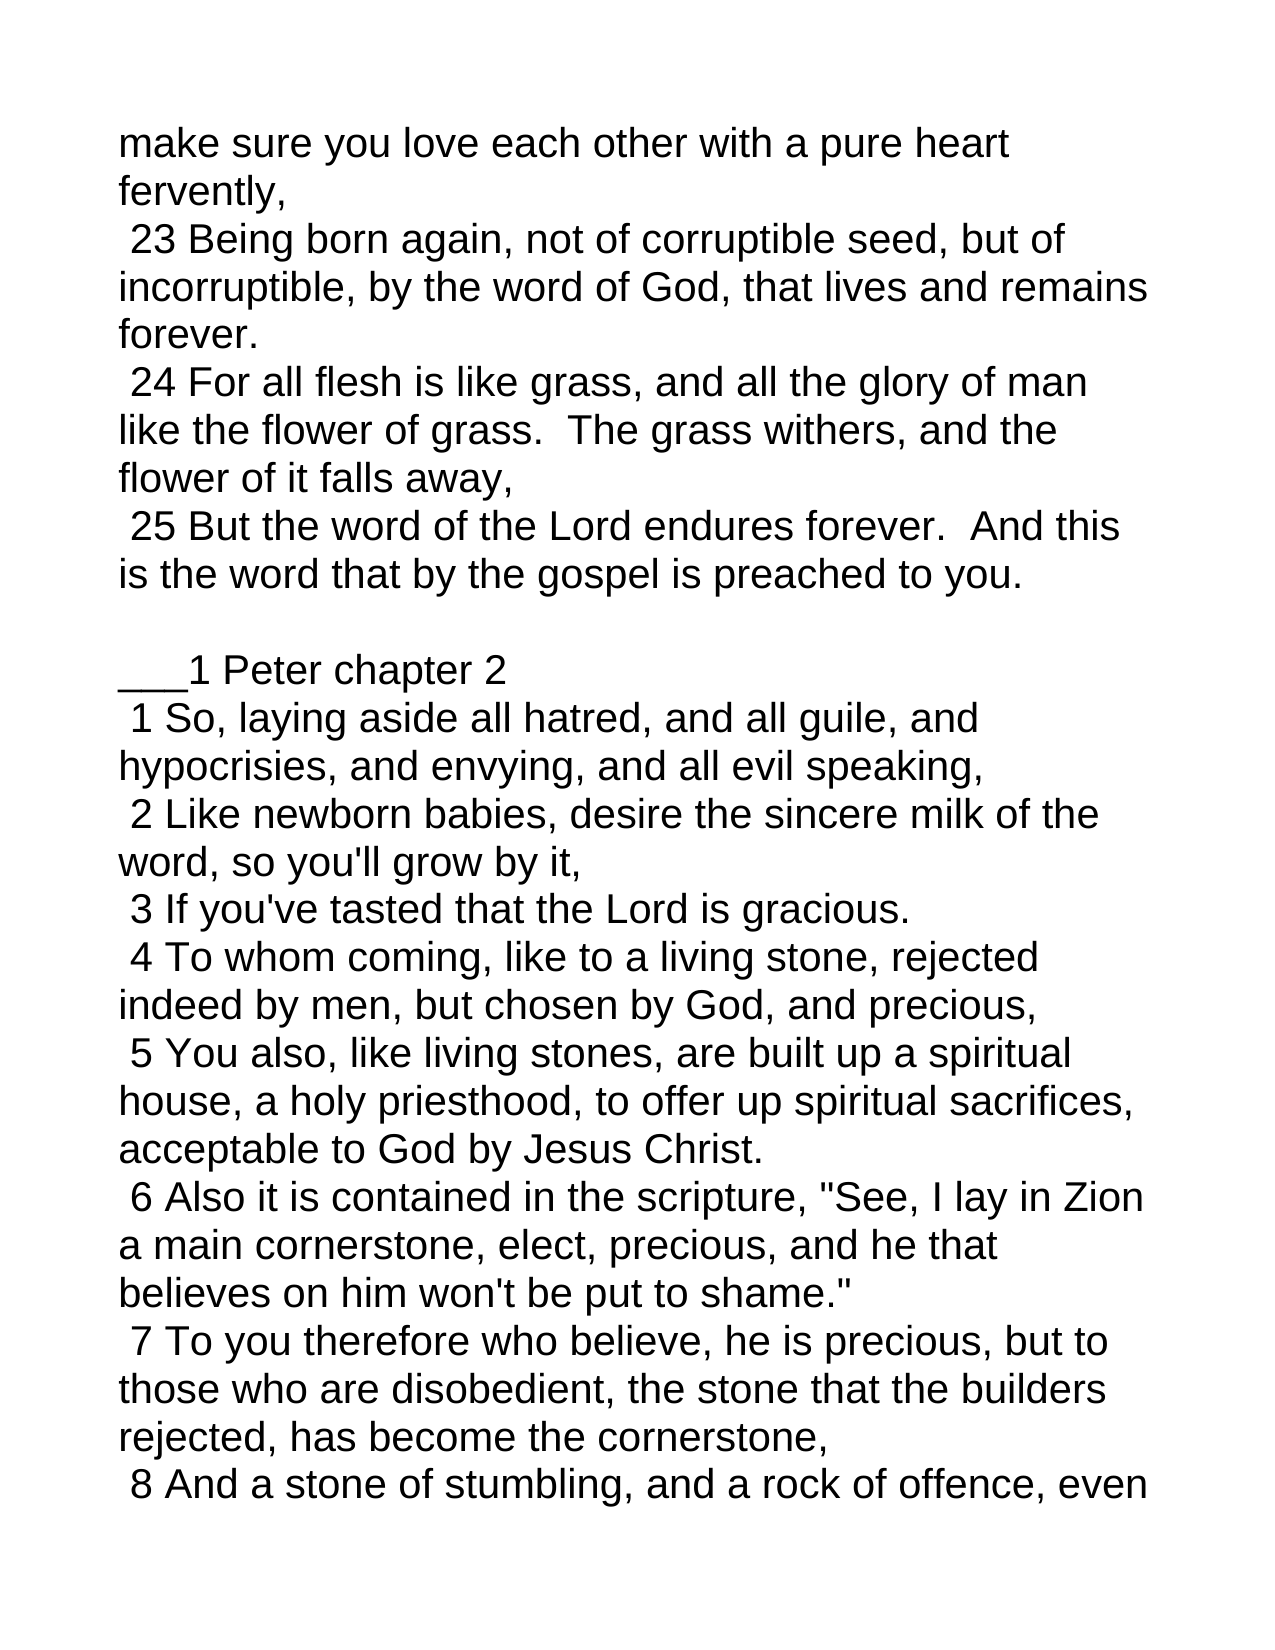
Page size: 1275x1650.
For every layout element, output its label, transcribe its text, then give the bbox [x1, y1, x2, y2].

text 1 So, laying aside all hatred, and all guile, and hypocrisies, and envying, and all evil speaking, [118, 693, 1157, 789]
text 5 You also, like living stones, are built up a spiritual house, a holy priesthood, to offer up spiritual sacrifices, acceptable to God by Jesus Christ. [118, 1028, 1157, 1172]
text ___1 Peter chapter 2 [118, 645, 1157, 693]
text 6 Also it is contained in the scripture, "See, I lay in Zion a main cornerstone, elect, precious, and he that believes on him won't be put to shame." [118, 1172, 1157, 1316]
text 2 Like newborn babies, desire the sincere milk of the word, so you'll grow by it, [118, 789, 1157, 885]
text 25 But the word of the Lord endures forever. And this is the word that by the gospel is preached to you. [118, 501, 1157, 597]
text 3 If you've tasted that the Lord is gracious. [118, 885, 1157, 933]
text 4 To whom coming, like to a living stone, rejected indeed by men, but chosen by God, and precious, [118, 933, 1157, 1028]
text 8 And a stone of stumbling, and a rock of offence, even [118, 1460, 1157, 1508]
text 23 Being born again, not of corruptible seed, but of incorruptible, by the word of God, that lives and remains forever. [118, 214, 1157, 358]
text make sure you love each other with a pure heart fervently, [118, 118, 1157, 214]
text 7 To you therefore who believe, he is precious, but to those who are disobedient, the stone that the builders rejected, has become the cornerstone, [118, 1316, 1157, 1460]
text 24 For all flesh is like grass, and all the glory of man like the flower of grass. The grass withers, and the flower of it falls away, [118, 358, 1157, 501]
